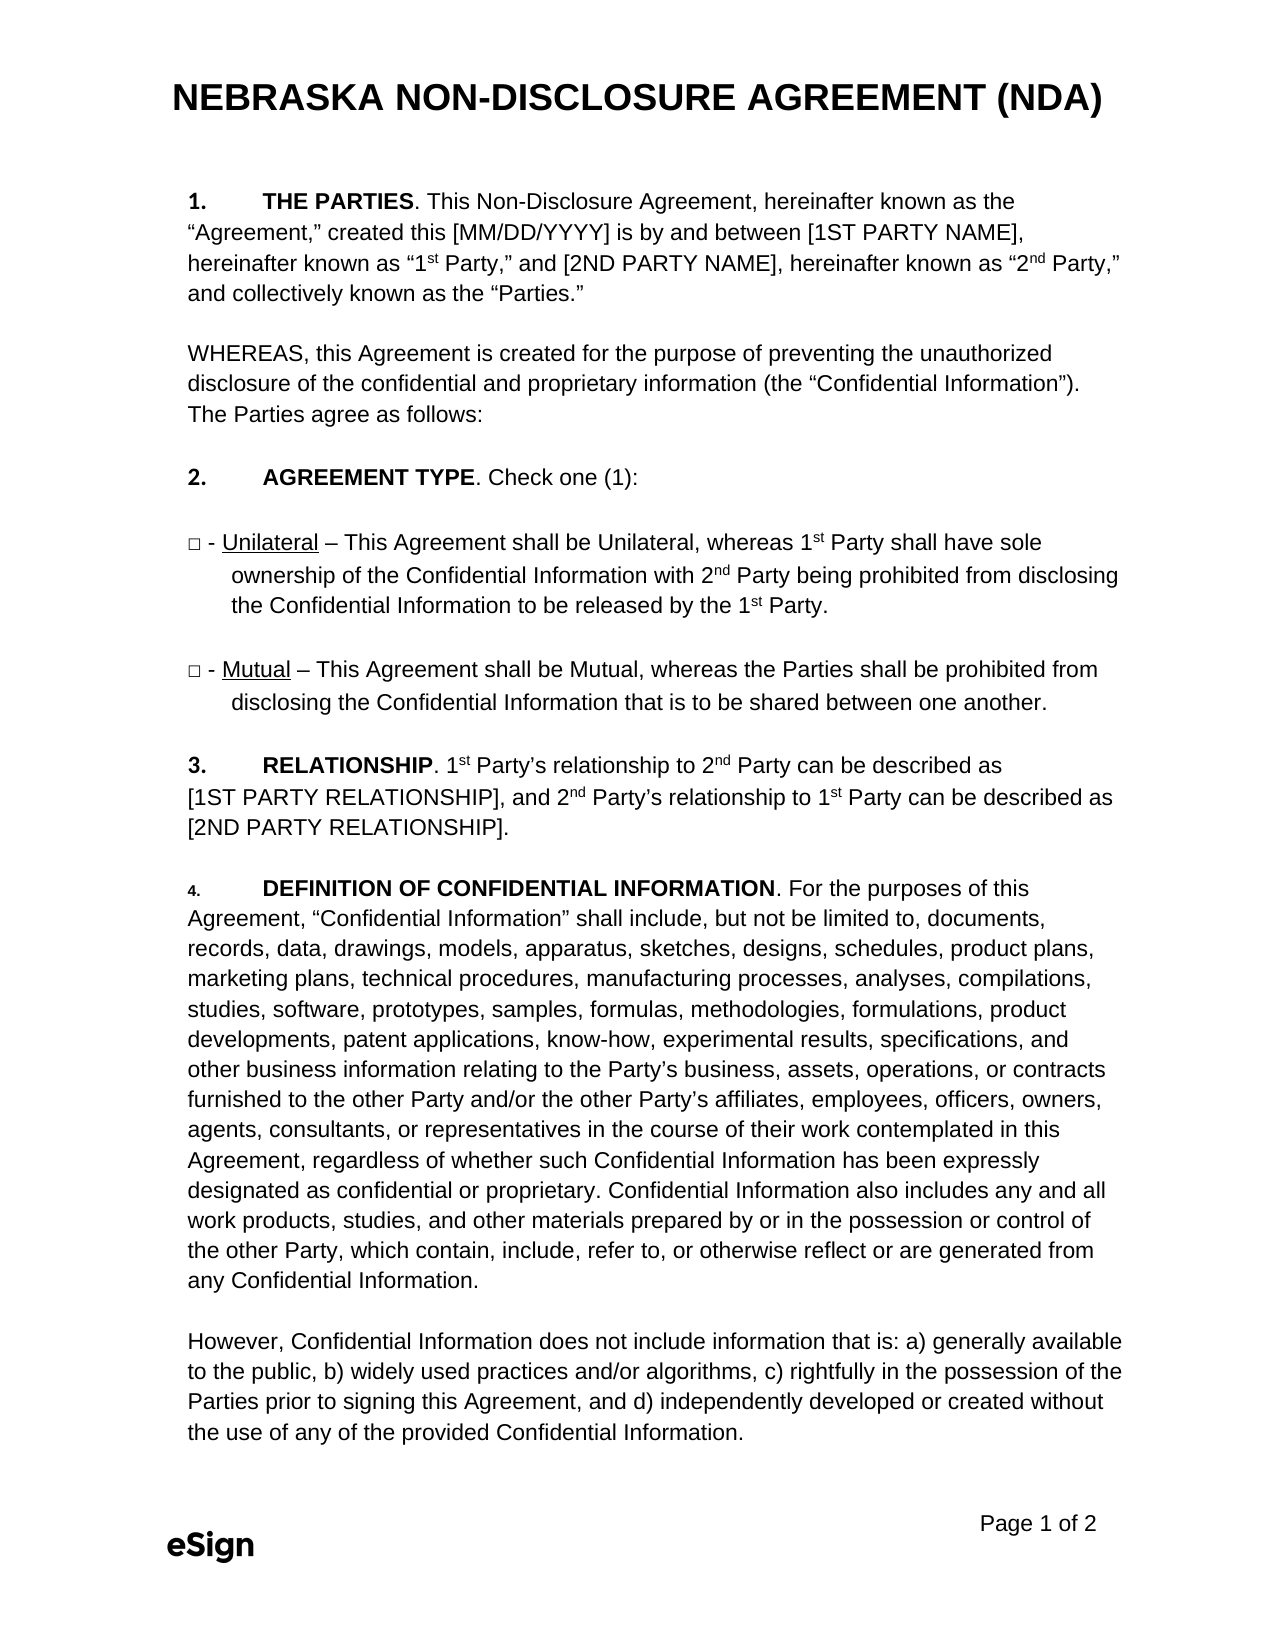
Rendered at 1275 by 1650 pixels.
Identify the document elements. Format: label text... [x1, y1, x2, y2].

list ☐ - Mutual – This Agreement shall be Mutual, whereas the Parties shall be prohibited from [187, 653, 1125, 684]
text disclosing the Confidential Information that is to be shared between one another. [231, 689, 1125, 715]
list WHEREAS, this Agreement is created for the purpose of preventing the unauthorized disclosure of the confidential and proprietary information (the “Confidential Information”). The Parties agree as follows: [187, 340, 1125, 427]
list AGREEMENT TYPE. Check one (1): [187, 461, 1125, 492]
list DEFINITION OF CONFIDENTIAL INFORMATION. For the purposes of this Agreement, “Confidential Information” shall include, but not be limited to, documents, records, data, drawings, models, apparatus, sketches, designs, schedules, product plans, marketing plans, technical procedures, manufacturing processes, analyses, compilations, studies, software, prototypes, samples, formulas, methodologies, formulations, product developments, patent applications, know-how, experimental results, specifications, and other business information relating to the Party’s business, assets, operations, or contracts furnished to the other Party and/or the other Party’s affiliates, employees, officers, owners, agents, consultants, or representatives in the course of their work contemplated in this Agreement, regardless of whether such Confidential Information has been expressly designated as confidential or proprietary. Confidential Information also includes any and all work products, studies, and other materials prepared by or in the possession or control of the other Party, which contain, include, refer to, or otherwise reflect or are generated from any Confidential Information. [187, 875, 1125, 1294]
list [1ST PARTY RELATIONSHIP], and 2nd Party’s relationship to 1st Party can be described as [2ND PARTY RELATIONSHIP]. [187, 784, 1125, 841]
list THE PARTIES. This Non-Disclosure Agreement, hereinafter known as the “Agreement,” created this [MM/DD/YYYY] is by and between [1ST PARTY NAME], hereinafter known as “1st Party,” and [2ND PARTY NAME], hereinafter known as “2nd Party,” and collectively known as the “Parties.” [187, 185, 1125, 306]
list ☐ - Unilateral – This Agreement shall be Unilateral, whereas 1st Party shall have sole [187, 526, 1125, 557]
text NEBRASKA NON-DISCLOSURE AGREEMENT (NDA) [150, 75, 1125, 118]
text However, Confidential Information does not include information that is: a) generally available to the public, b) widely used practices and/or algorithms, c) rightfully in the possession of the Parties prior to signing this Agreement, and d) independently developed or created without the use of any of the provided Confidential Information. [187, 1328, 1125, 1445]
list ownership of the Confidential Information with 2nd Party being prohibited from disclosing the Confidential Information to be released by the 1st Party. [231, 562, 1125, 619]
list RELATIONSHIP. 1st Party’s relationship to 2nd Party can be described as [187, 749, 1125, 780]
